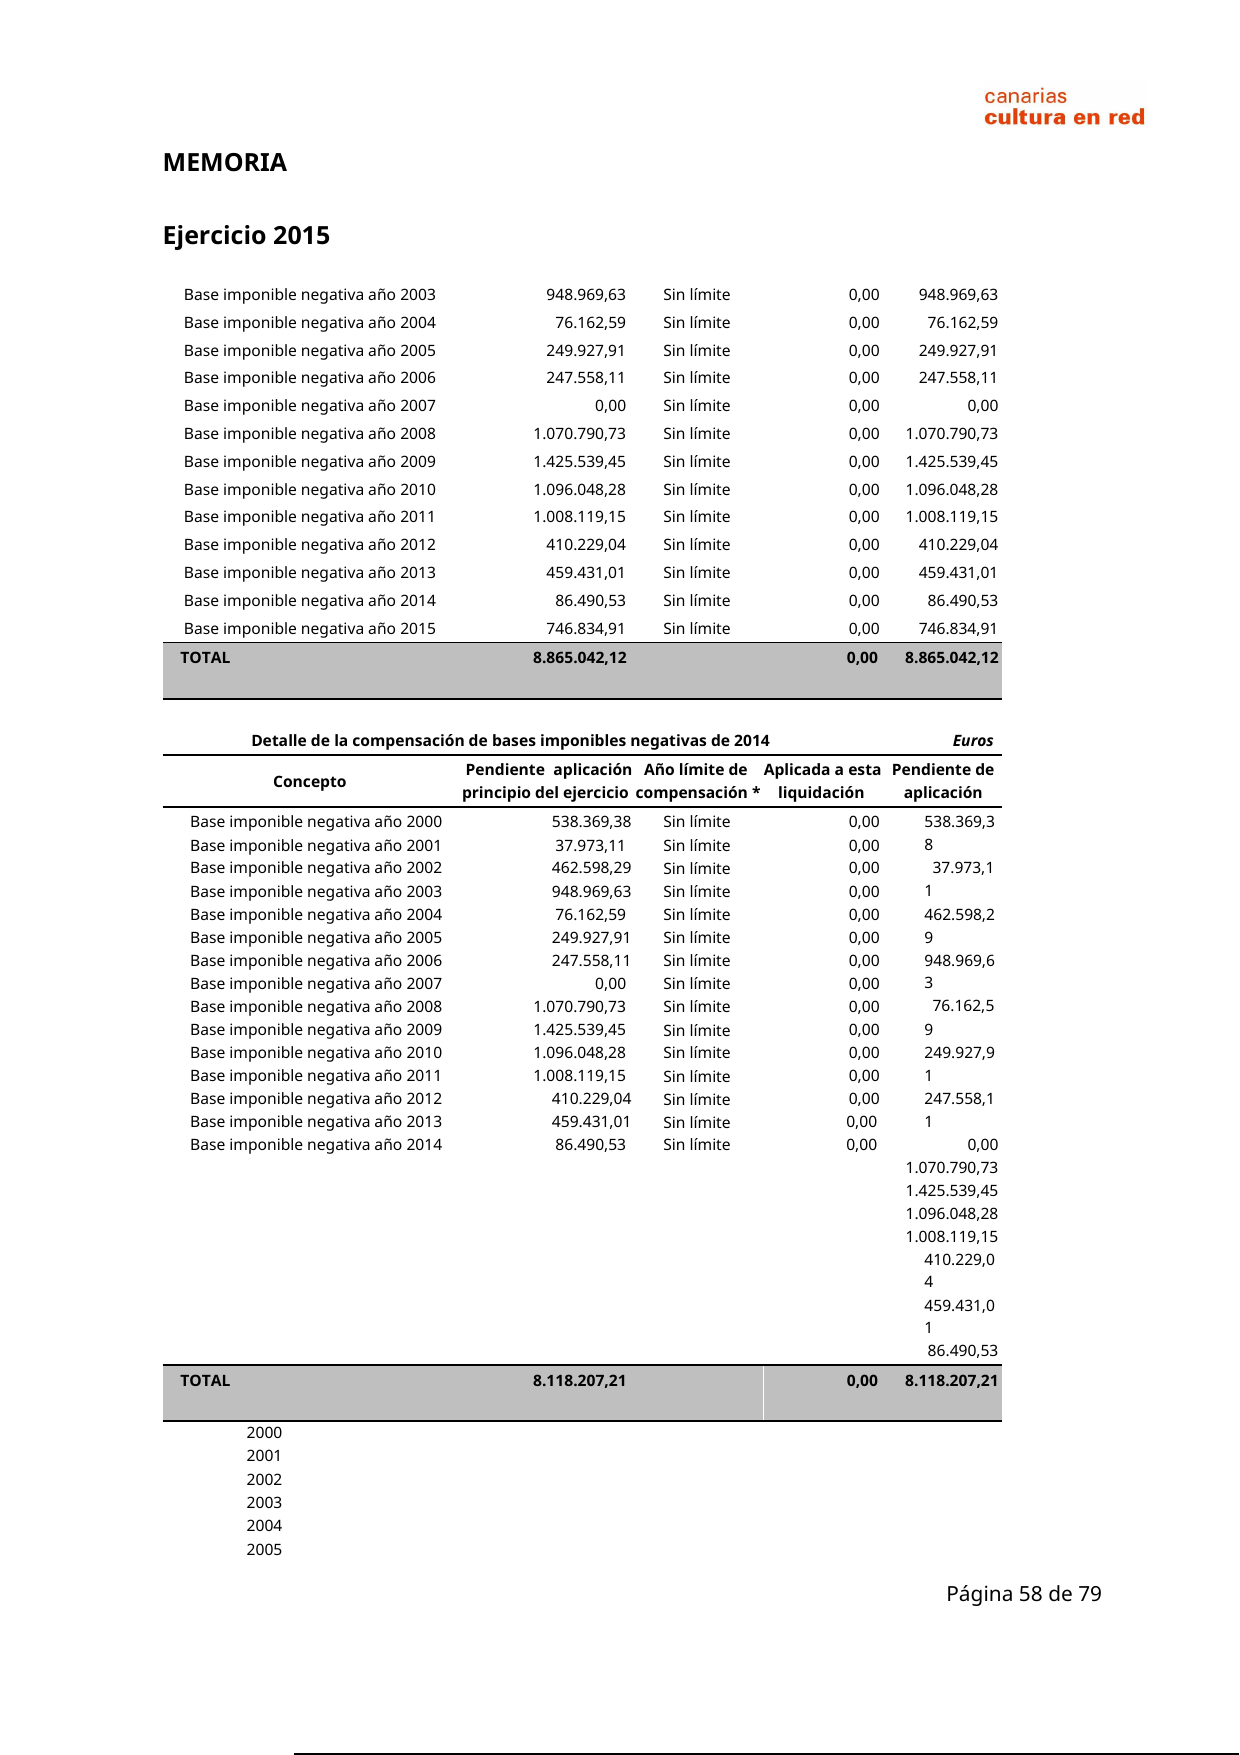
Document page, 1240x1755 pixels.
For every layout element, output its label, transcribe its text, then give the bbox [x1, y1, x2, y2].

table_cell 1.070.790,73 [892, 419, 1002, 447]
table_cell Base imponible negativa año 2013 [163, 558, 462, 586]
table_cell 0,00 0,00 0,00 0,00 0,00 0,00 0,00 0,00 0,00 0,00 0,00 0,00 0,00 0,00 0,00 [764, 808, 892, 1364]
table_cell 746.834,91 [892, 614, 1002, 642]
table_cell 1.008.119,15 [892, 503, 1002, 530]
table_cell Base imponible negativa año 2014 [163, 586, 462, 614]
table_cell Sin límite [635, 308, 778, 336]
table_cell 948.969,63 [462, 280, 635, 308]
table_cell [778, 700, 892, 754]
table_cell Base imponible negativa año 2006 [163, 364, 462, 391]
table_cell Sin límite [635, 530, 778, 558]
table_cell Base imponible negativa año 2015 [163, 614, 462, 642]
table_cell Sin límite [635, 419, 778, 447]
table_cell 0,00 [892, 391, 1002, 419]
table_cell TOTAL [163, 1366, 462, 1420]
table_cell Sin límite [635, 503, 778, 530]
table_cell 1.070.790,73 [462, 419, 635, 447]
table_cell 247.558,11 [462, 364, 635, 391]
table_cell Sin límite [635, 391, 778, 419]
table_cell 0,00 [778, 530, 892, 558]
table_cell Concepto [163, 756, 462, 806]
table_cell 76.162,59 [462, 308, 635, 336]
table_cell Sin límite [635, 280, 778, 308]
table_cell Base imponible negativa año 2000 Base imponible negativa año 2001 Base imponible negativa año 2002 Base imponible negativa año 2003 Base imponible negativa año 2004 Base imponible negativa año 2005 Base imponible negativa año 2006 Base imponible negativa año 2007 Base imponible negativa año 2008 Base imponible negativa año 2009 Base imponible negativa año 2010 Base imponible negativa año 2011 Base imponible negativa año 2012 Base imponible negativa año 2013 Base imponible negativa año 2014 [163, 808, 462, 1364]
table_cell 247.558,11 [892, 364, 1002, 391]
text 2003 [246, 1492, 1122, 1513]
table_cell 0,00 [778, 643, 892, 698]
table_cell 249.927,91 [892, 336, 1002, 363]
table_cell 86.490,53 [462, 586, 635, 614]
table_cell [635, 1366, 763, 1420]
table_cell 948.969,63 [892, 280, 1002, 308]
table_cell Sin límite Sin límite Sin límite Sin límite Sin límite Sin límite Sin límite Sin límite Sin límite Sin límite Sin límite Sin límite Sin límite Sin límite Sin límite [635, 808, 763, 1364]
table_cell 8.865.042,12 [462, 643, 635, 698]
table_cell Año límite de compensación * [635, 756, 763, 806]
table_cell Base imponible negativa año 2012 [163, 530, 462, 558]
table_cell 76.162,59 [892, 308, 1002, 336]
table_cell 0,00 [778, 308, 892, 336]
table_cell [635, 643, 778, 698]
table_cell 0,00 [778, 336, 892, 363]
table_cell Base imponible negativa año 2003 [163, 280, 462, 308]
table_cell 746.834,91 [462, 614, 635, 642]
table_cell Sin límite [635, 475, 778, 503]
text 2005 [246, 1538, 1122, 1560]
table_cell Base imponible negativa año 2005 [163, 336, 462, 363]
table_cell Detalle de la compensación de bases imponibles negativas de 2014 [163, 700, 778, 754]
table_cell 0,00 [778, 447, 892, 475]
table_cell 86.490,53 [892, 586, 1002, 614]
table_cell 0,00 [764, 1366, 892, 1420]
table_cell 0,00 [778, 558, 892, 586]
table_cell Sin límite [635, 336, 778, 363]
table_cell Base imponible negativa año 2009 [163, 447, 462, 475]
table_cell 8.865.042,12 [892, 643, 1002, 698]
table_cell 0,00 [778, 475, 892, 503]
table_cell 0,00 [778, 503, 892, 530]
text 2002 [246, 1468, 1122, 1490]
table_cell 8.118.207,21 [892, 1366, 1002, 1420]
table_cell 1.096.048,28 [462, 475, 635, 503]
table_cell 1.096.048,28 [892, 475, 1002, 503]
table_cell 0,00 [778, 586, 892, 614]
table_cell 538.369,38 37.973,11 462.598,29 948.969,63 76.162,59 249.927,91 247.558,11 0,00 1.070.790,73 1.425.539,45 1.096.048,28 1.008.119,15 410.229,04 459.431,01 86.490,53 [462, 808, 635, 1364]
table_cell 459.431,01 [892, 558, 1002, 586]
table_cell 1.008.119,15 [462, 503, 635, 530]
table_cell 459.431,01 [462, 558, 635, 586]
table_cell 538.369,38 37.973,11 462.598,29 948.969,63 76.162,59 249.927,91 247.558,11 0,00 1.070.790,73 1.425.539,45 1.096.048,28 1.008.119,15 410.229,04 459.431,01 86.490,53 [892, 808, 1002, 1364]
table_cell Sin límite [635, 614, 778, 642]
table_cell Sin límite [635, 447, 778, 475]
table_cell 0,00 [778, 419, 892, 447]
table_cell Base imponible negativa año 2010 [163, 475, 462, 503]
table_cell 0,00 [778, 391, 892, 419]
table_cell 410.229,04 [892, 530, 1002, 558]
table_cell 0,00 [778, 280, 892, 308]
table_cell 0,00 [462, 391, 635, 419]
table_cell Sin límite [635, 586, 778, 614]
table_cell Base imponible negativa año 2007 [163, 391, 462, 419]
text 2001 [246, 1445, 1122, 1466]
table_cell 249.927,91 [462, 336, 635, 363]
table_cell Pendiente aplicación principio del ejercicio [462, 756, 635, 806]
table_cell 0,00 [778, 364, 892, 391]
table_cell Pendiente de aplicación [892, 756, 1002, 806]
table_cell Aplicada a esta liquidación [764, 756, 892, 806]
table_cell Base imponible negativa año 2011 [163, 503, 462, 530]
table_cell Euros [892, 700, 1002, 754]
table_cell 1.425.539,45 [892, 447, 1002, 475]
table_cell 410.229,04 [462, 530, 635, 558]
table_cell Sin límite [635, 558, 778, 586]
table_cell 8.118.207,21 [462, 1366, 635, 1420]
text 2004 [246, 1515, 1122, 1536]
table_cell Base imponible negativa año 2008 [163, 419, 462, 447]
table_cell Base imponible negativa año 2004 [163, 308, 462, 336]
text 2000 [246, 1422, 1122, 1443]
table_cell TOTAL [163, 643, 462, 698]
table_cell 0,00 [778, 614, 892, 642]
table_cell 1.425.539,45 [462, 447, 635, 475]
table_cell Sin límite [635, 364, 778, 391]
